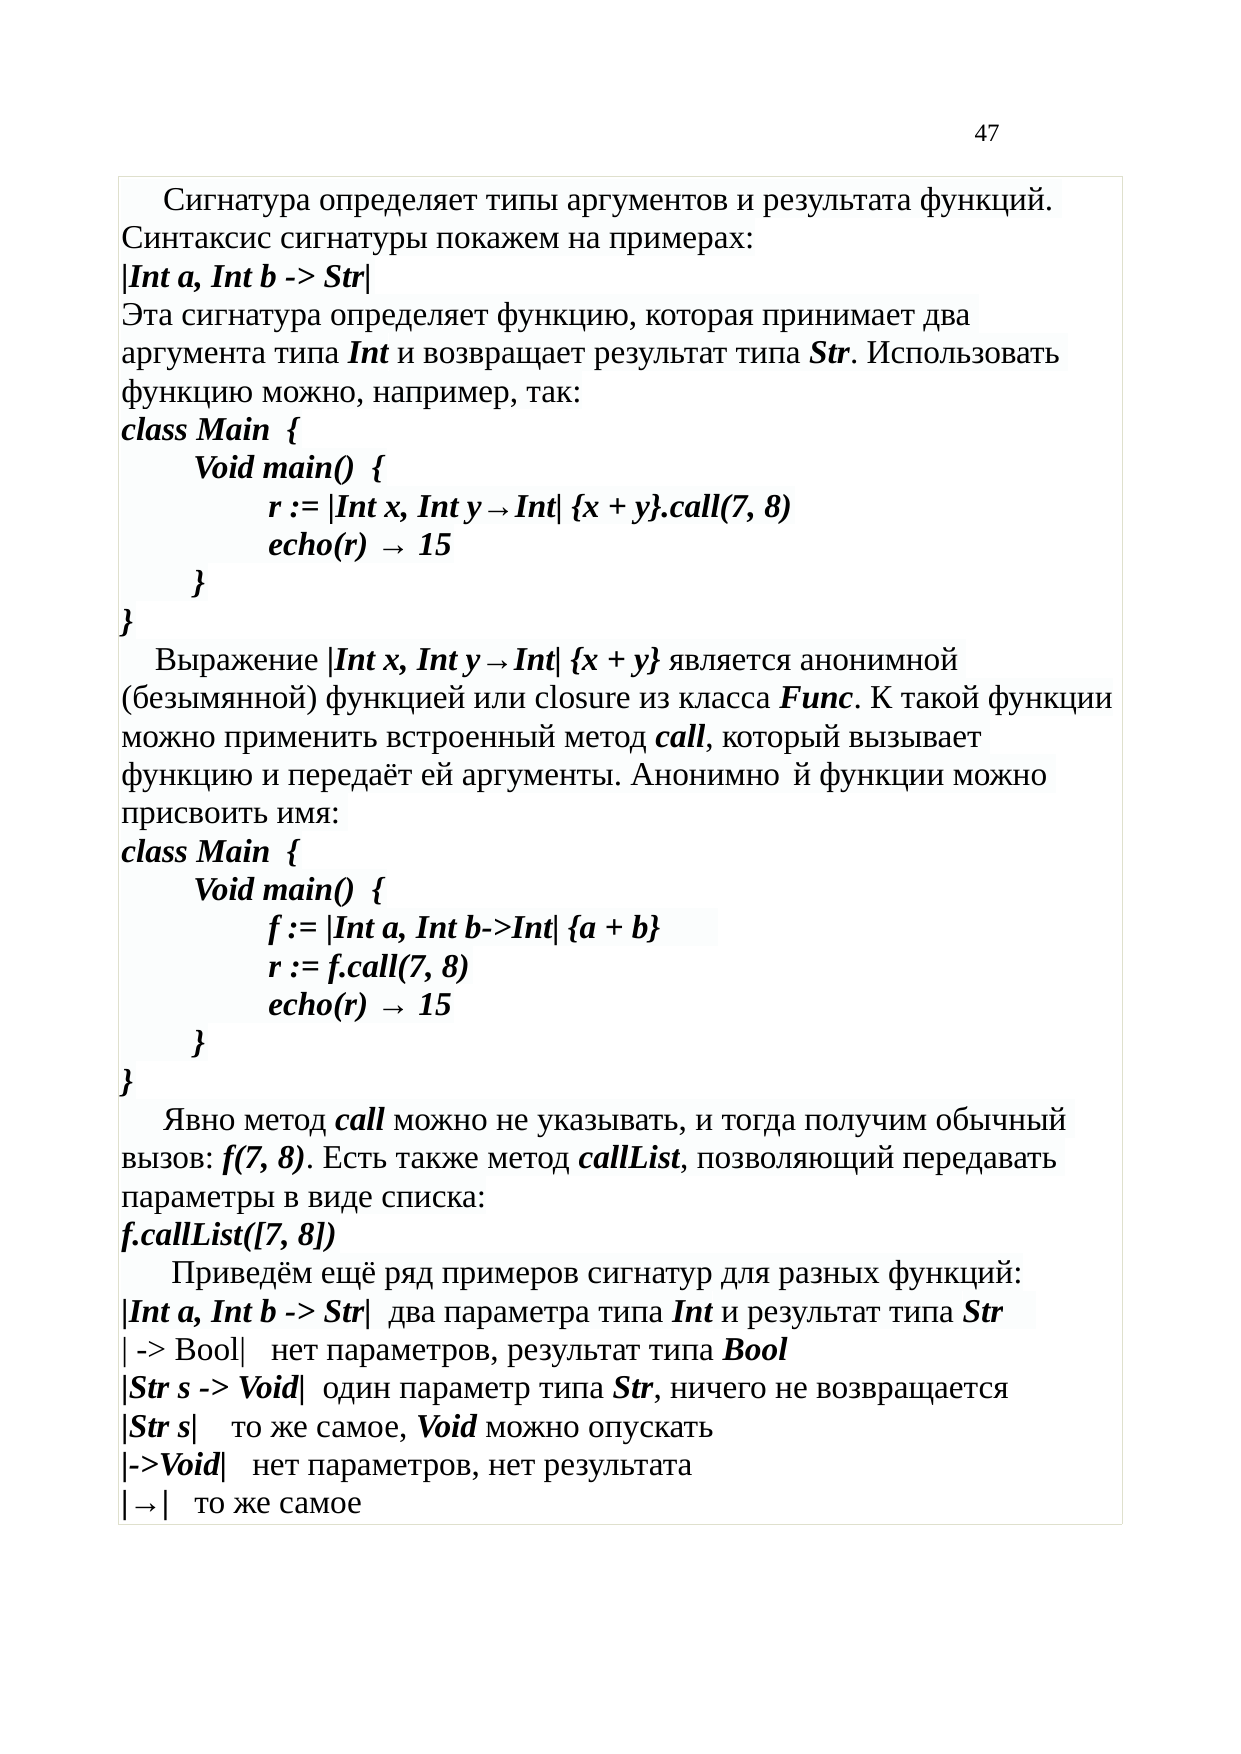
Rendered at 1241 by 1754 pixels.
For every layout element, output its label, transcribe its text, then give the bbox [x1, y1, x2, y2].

text f.callList([7, 8]) [119, 1211, 1122, 1250]
text f := |Int a, Int b->Int| {a + b} [119, 905, 1122, 943]
text |Int a, Int b -> Str| два параметра типа Int и результат типа Str [119, 1288, 1122, 1326]
text } [119, 1058, 1122, 1096]
text Сигнатура определяет типы аргументов и результата функций. Синтаксис сигнатуры покажем на примерах: [119, 177, 1122, 253]
text | -> Bool| нет параметров, результат типа Bool [119, 1326, 1122, 1365]
text |Str s -> Void| один параметр типа Str, ничего не возвращается [119, 1365, 1122, 1403]
text class Main { [119, 828, 1122, 866]
text } [119, 560, 1122, 598]
text |->Void| нет параметров, нет результата [119, 1441, 1122, 1480]
text echo(r) → 15 [119, 521, 1122, 560]
text class Main { [119, 406, 1122, 445]
text } [119, 1020, 1122, 1058]
text r := |Int x, Int y→Int| {x + y}.call(7, 8) [119, 483, 1122, 521]
text Void main() { [119, 866, 1122, 905]
text Явно метод call можно не указывать, и тогда получим обычный вызов: f(7, 8). Есть также метод callList, позволяющий передавать параметры в виде списка: [119, 1096, 1122, 1211]
text r := f.call(7, 8) [119, 943, 1122, 981]
text Void main() { [119, 445, 1122, 483]
text Приведём ещё ряд примеров сигнатур для разных функций: [119, 1250, 1122, 1288]
text |→| то же самое [119, 1480, 1122, 1524]
text |Int a, Int b -> Str| [119, 253, 1122, 291]
text |Str s| то же самое, Void можно опускать [119, 1403, 1122, 1441]
text echo(r) → 15 [119, 981, 1122, 1020]
text Выражение |Int x, Int y→Int| {x + y} является анонимной (безымянной) функцией или closure из класса Func. К такой функции можно применить встроенный метод call, который вызывает функцию и передаёт ей аргументы. Анонимно й функции можно присвоить имя: [119, 636, 1122, 828]
text } [119, 598, 1122, 636]
text Эта сигнатура определяет функцию, которая принимает два аргумента типа Int и возвращает результат типа Str. Использовать функцию можно, например, так: [119, 291, 1122, 406]
